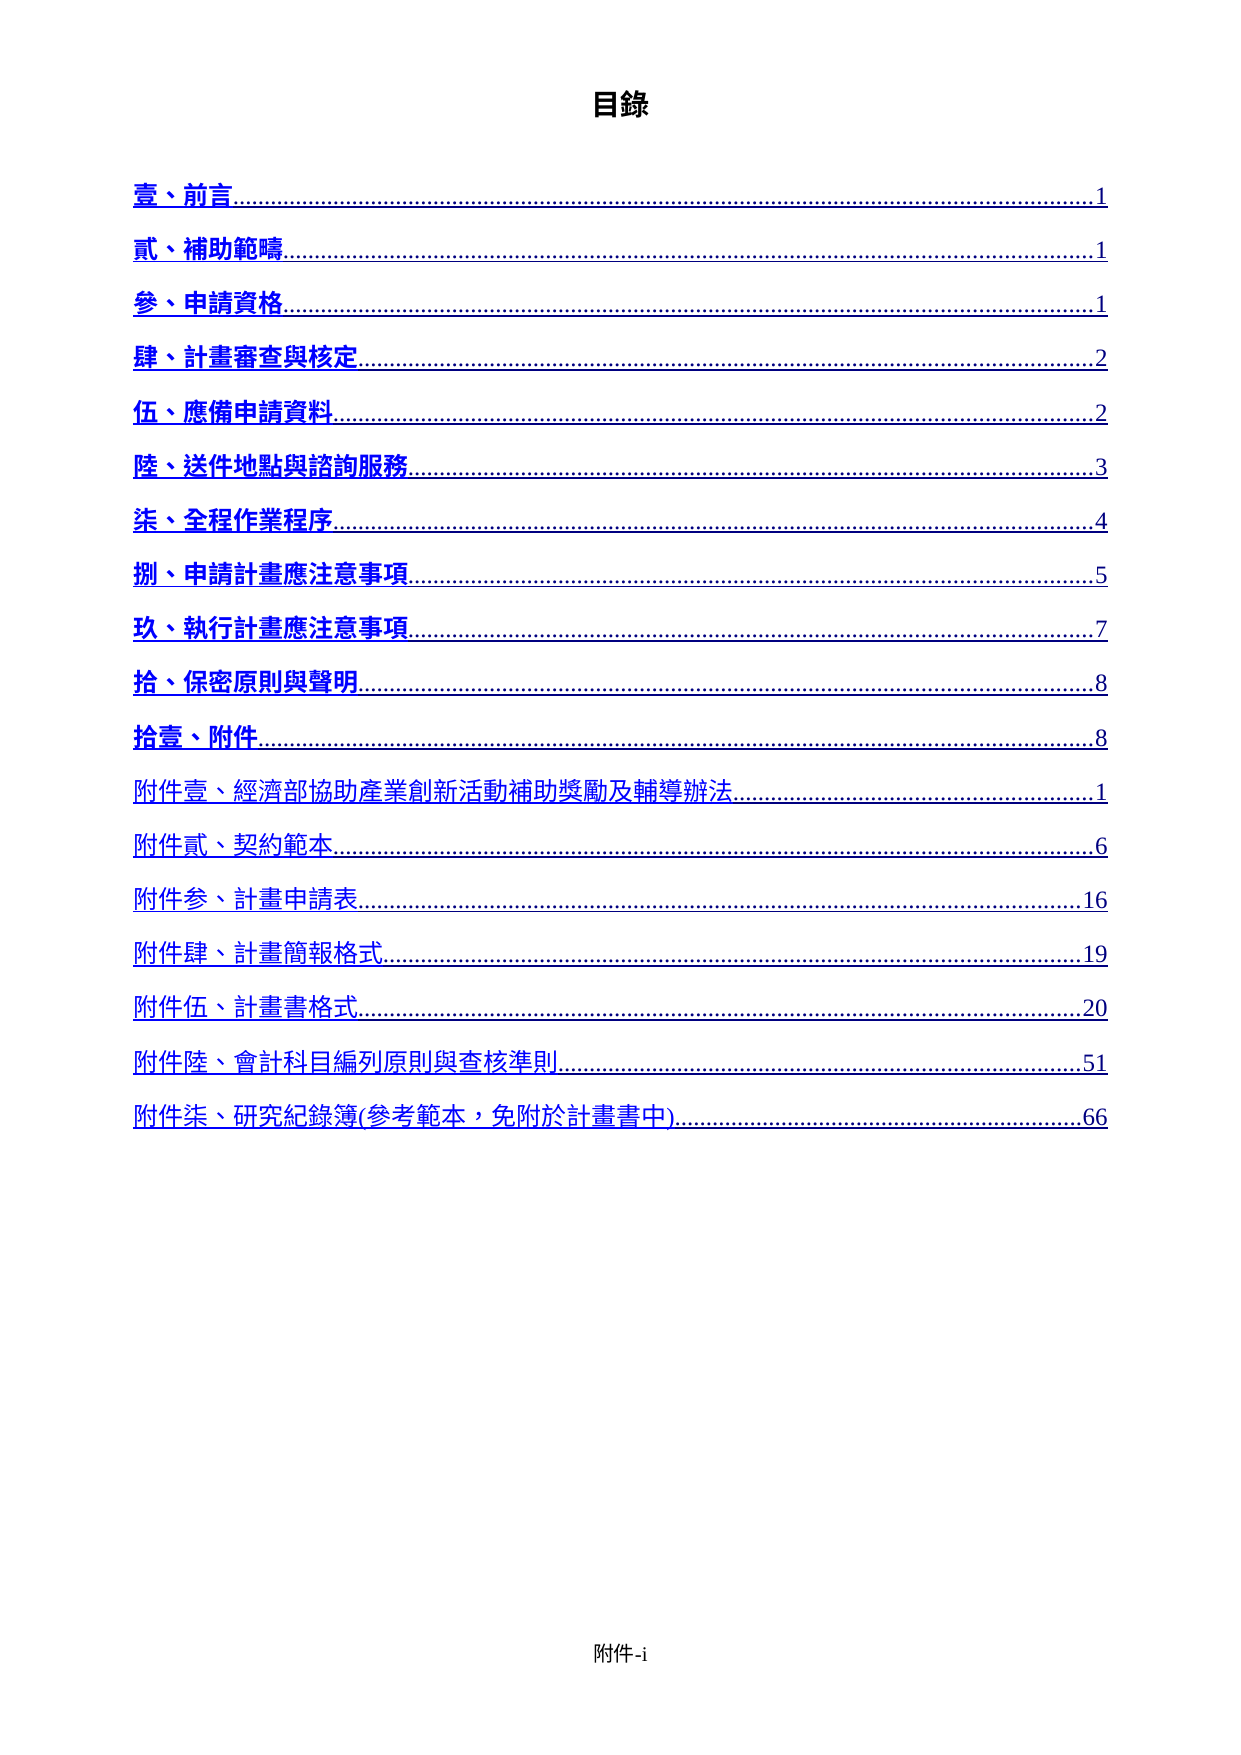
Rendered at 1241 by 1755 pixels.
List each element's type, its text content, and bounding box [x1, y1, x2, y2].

text [133, 967, 1107, 971]
text [133, 317, 1107, 321]
text [133, 262, 1107, 267]
text [133, 533, 1107, 538]
text [133, 1129, 1107, 1133]
text [133, 425, 1107, 429]
text 參、申請資格 1 [133, 279, 1107, 315]
text [133, 750, 1107, 754]
text [133, 371, 1107, 375]
text [133, 1075, 1107, 1079]
text 附件陸、會計科目編列原則與查核準則 51 [133, 1038, 1107, 1073]
text 附件貳、契約範本 6 [133, 821, 1107, 856]
text [133, 912, 1107, 917]
text [133, 479, 1107, 483]
text 柒、全程作業程序 4 [133, 496, 1107, 531]
text 玖、執行計畫應注意事項 7 [133, 604, 1107, 640]
text 捌、申請計畫應注意事項 5 [133, 550, 1107, 586]
text [133, 208, 1107, 213]
text [133, 696, 1107, 700]
text 目錄 [133, 81, 1107, 123]
text 貳、補助範疇 1 [133, 225, 1107, 261]
text [133, 642, 1107, 646]
text [133, 804, 1107, 808]
text 附件伍、計畫書格式 20 [133, 983, 1107, 1019]
text 肆、計畫審查與核定 2 [133, 333, 1107, 369]
text 壹、前言 1 [133, 171, 1107, 206]
text 拾壹、附件 8 [133, 713, 1107, 748]
text 附件柒、研究紀錄簿(參考範本，免附於計畫書中) 66 [133, 1092, 1107, 1127]
text 附件壹、經濟部協助產業創新活動補助獎勵及輔導辦法 1 [133, 767, 1107, 802]
text [133, 858, 1107, 863]
text [133, 1021, 1107, 1025]
text 伍、應備申請資料 2 [133, 388, 1107, 423]
text 附件参、計畫申請表 16 [133, 875, 1107, 911]
text 拾、保密原則與聲明 8 [133, 658, 1107, 694]
text [133, 587, 1107, 592]
text 附件肆、計畫簡報格式 19 [133, 929, 1107, 965]
text 陸、送件地點與諮詢服務 3 [133, 442, 1107, 477]
